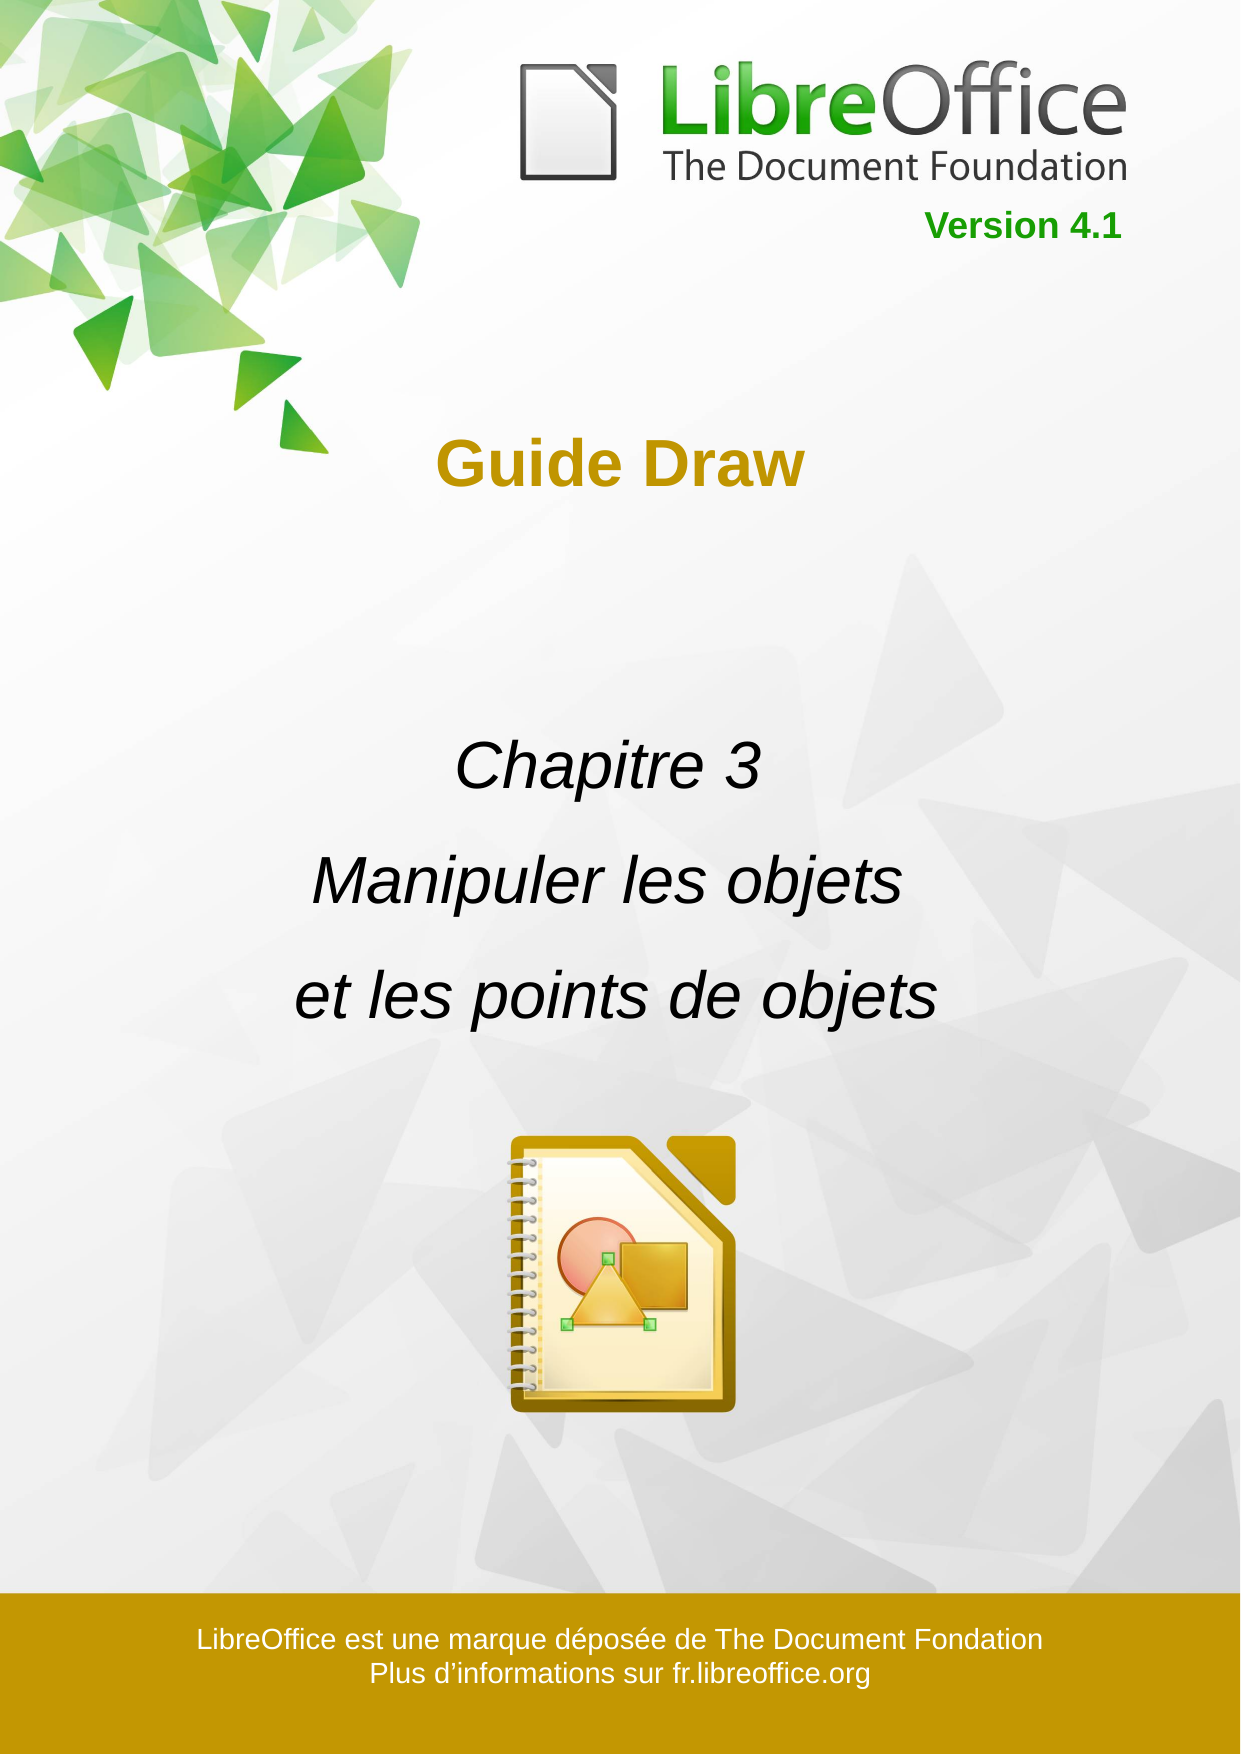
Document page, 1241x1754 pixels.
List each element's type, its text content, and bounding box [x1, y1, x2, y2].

subtitle Chapitre 3 Manipuler les objets et les points de objets [0, 726, 1240, 1032]
text Guide Draw [0, 424, 1240, 501]
picture [0, 0, 1241, 1754]
text Version 4.1 [0, 203, 1122, 247]
